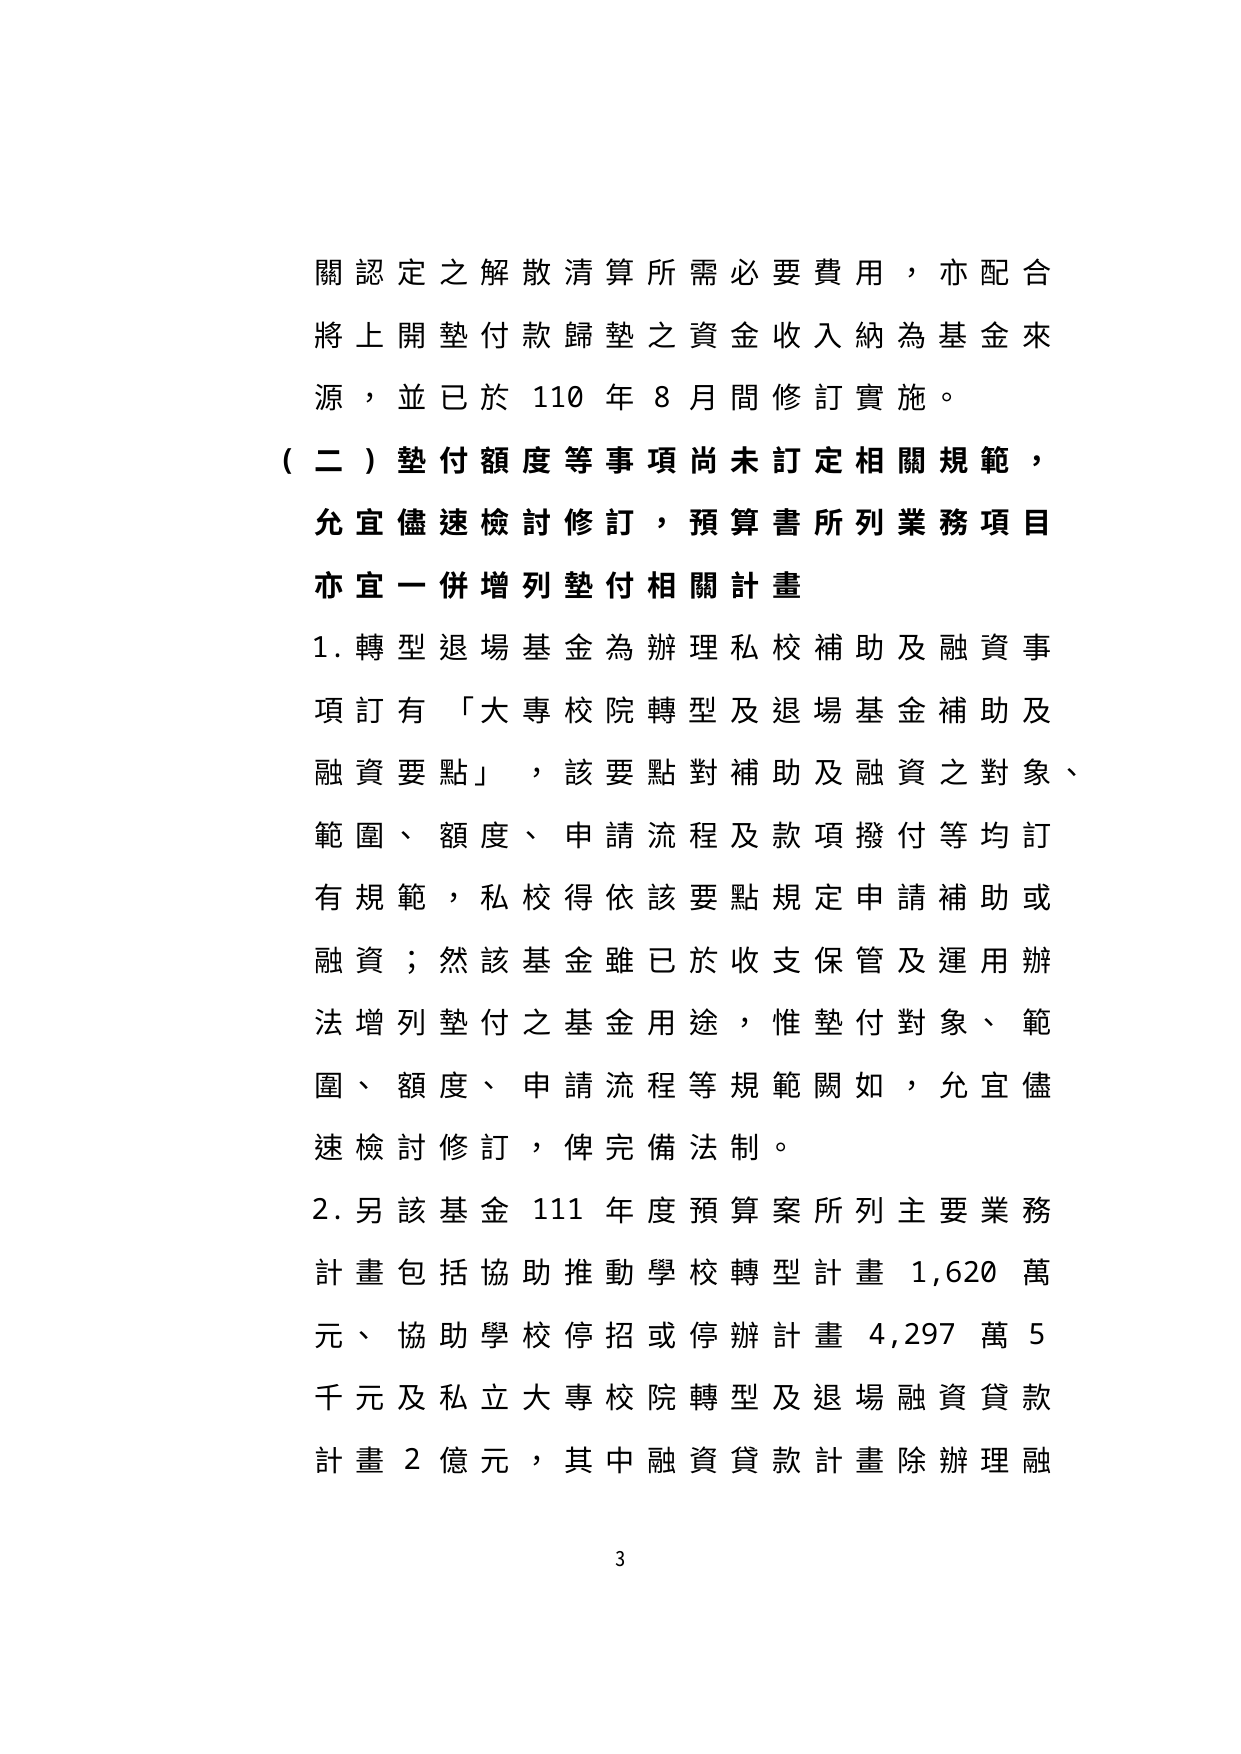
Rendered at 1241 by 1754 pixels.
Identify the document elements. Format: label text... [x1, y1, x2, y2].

text (二)墊付額度等事項尚未訂定相關規範，允宜儘速檢討修訂，預算書所列業務項目亦宜一併增列墊付相關計畫 [242, 417, 1058, 604]
text 2.轉型退場基金雖得以融資方式協助學校財團法人償還積欠教職員工薪資、保險費、離退慰助金及公教人員保險法之超額年金等債務，惟如學校財團法人係經主管機關核定解散或命解散者，實務上無法通過承貸銀行徵審，致該基金未能以融資方式協助學校財團法人；茲為使退場程序順利進行，爰修正收支保管及運用辦法，增訂基金用途得墊付前開學校財團法人積欠學校教職員工薪資、保險費等債務，及主管機關認定之解散清算所需必要費用，亦配合將上開墊付款歸墊之資金收入納為基金來源，並已於110年8月間修訂實施。 [271, 229, 1058, 417]
text 1.轉型退場基金為辦理私校補助及融資事項訂有「大專校院轉型及退場基金補助及融資要點」，該要點對補助及融資之對象、範圍、額度、申請流程及款項撥付等均訂有規範，私校得依該要點規定申請補助或融資；然該基金雖已於收支保管及運用辦法增列墊付之基金用途，惟墊付對象、範圍、額度、申請流程等規範闕如，允宜儘速檢討修訂，俾完備法制。 [271, 604, 1058, 1167]
text 2.另該基金111年度預算案所列主要業務計畫包括協助推動學校轉型計畫1,620萬元、協助學校停招或停辦計畫4,297萬5千元及私立大專校院轉型及退場融資貸款計畫2億元，其中融資貸款計畫除辦理融 [271, 1167, 1058, 1479]
